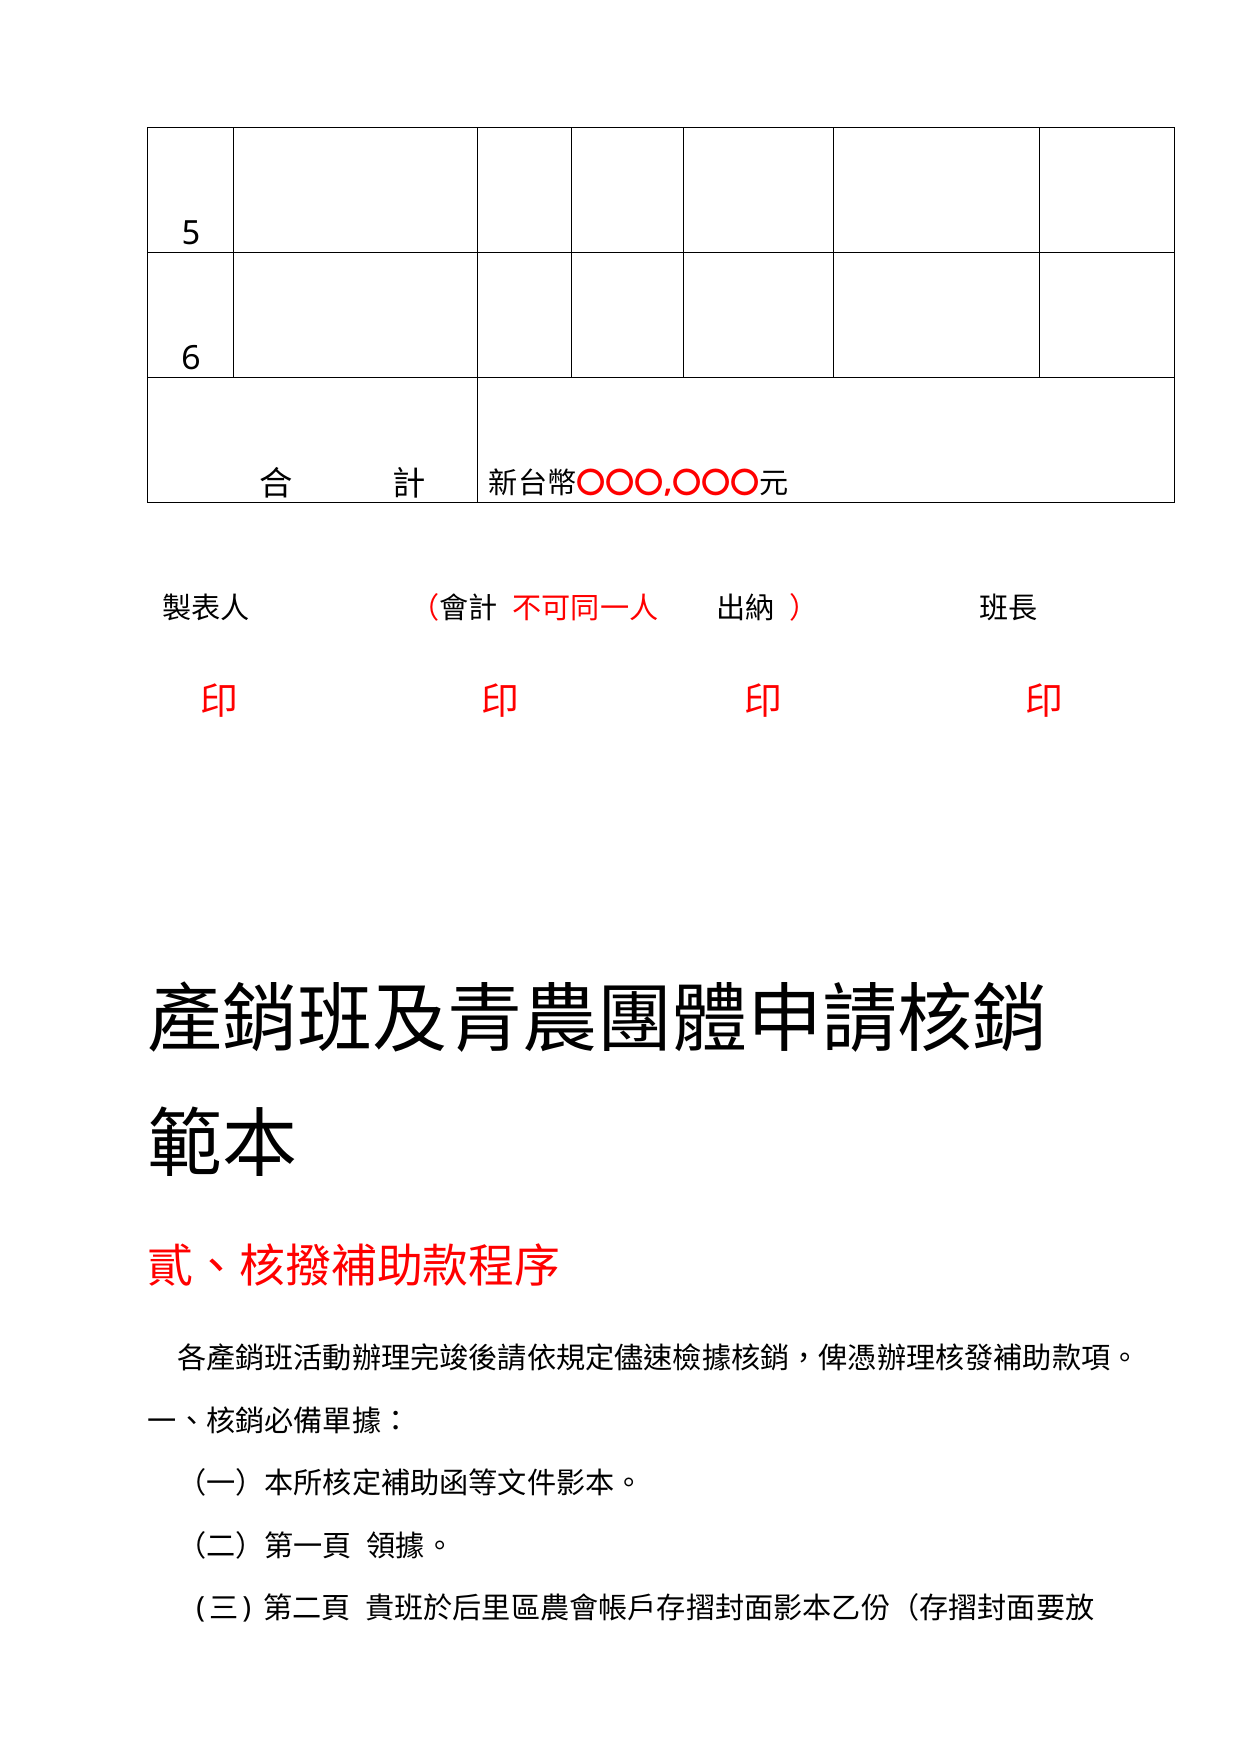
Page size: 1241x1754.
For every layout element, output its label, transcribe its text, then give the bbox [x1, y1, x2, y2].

table_cell [478, 128, 571, 252]
table_cell [1040, 128, 1174, 252]
table_cell 6 [148, 253, 233, 377]
table_cell [684, 253, 833, 377]
table_cell [834, 253, 1039, 377]
text 印 印 印 印 [148, 627, 1122, 752]
text （二）第一頁 領據。 [148, 1502, 1122, 1564]
table_cell 5 [148, 128, 233, 252]
table_cell [572, 128, 683, 252]
text 產銷班及青農團體申請核銷範本 [148, 939, 1122, 1189]
table_cell 新台幣〇〇〇,〇〇〇元 [478, 378, 1174, 502]
table_cell [572, 253, 683, 377]
text （一）本所核定補助函等文件影本。 [148, 1439, 1122, 1502]
text 各產銷班活動辦理完竣後請依規定儘速檢據核銷，俾憑辦理核發補助款項。 [148, 1314, 1122, 1377]
table_cell [478, 253, 571, 377]
table_cell 合 計 [148, 378, 477, 502]
table_cell [834, 128, 1039, 252]
text (三) 第二頁 貴班於后里區農會帳戶存摺封面影本乙份（存摺封面要放 [148, 1564, 1122, 1627]
table_cell [684, 128, 833, 252]
table_cell [234, 253, 477, 377]
text 貳、核撥補助款程序 [148, 1189, 1122, 1314]
table_cell [1040, 253, 1174, 377]
text 製表人 （會計 不可同一人 出納 ） 班長 [148, 564, 1122, 627]
table_cell [234, 128, 477, 252]
text 一、核銷必備單據： [148, 1377, 1122, 1439]
